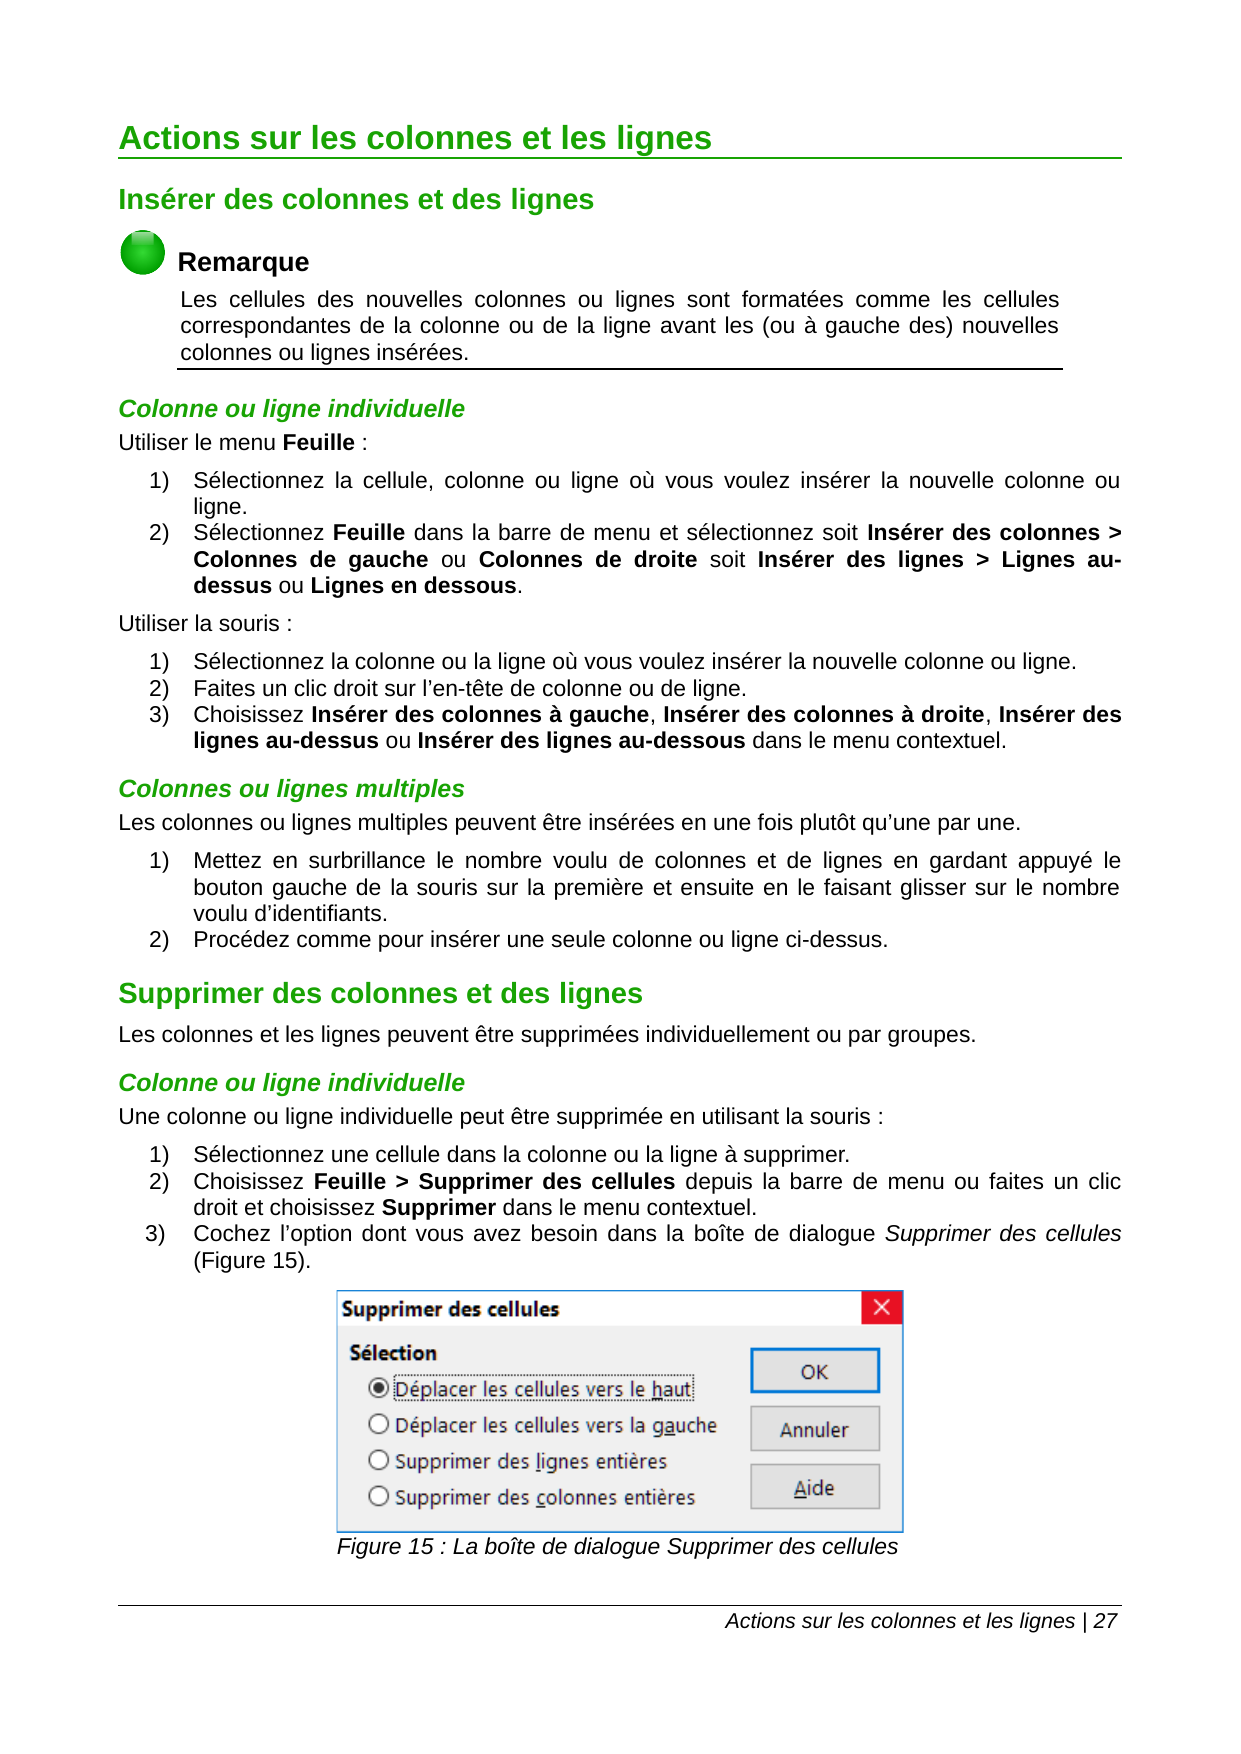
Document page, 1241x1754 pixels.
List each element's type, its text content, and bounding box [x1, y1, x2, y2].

text Une colonne ou ligne individuelle peut être supprimée en utilisant la souris : [118, 1103, 1122, 1129]
list Cochez l’option dont vous avez besoin dans la boîte de dialogue Supprimer des cellules (Figure 15). [165, 1220, 1122, 1273]
list Mettez en surbrillance le nombre voulu de colonnes et de lignes en gardant appuyé le bouton gauche de la souris sur la première et ensuite en le faisant glisser sur le nombre voulu d’identifiants. [169, 847, 1122, 926]
text Utiliser la souris : [118, 610, 1122, 636]
subtitle Insérer des colonnes et des lignes [118, 182, 1122, 216]
text Figure 15 : La boîte de dialogue Supprimer des cellules [337, 1533, 904, 1559]
list Sélectionnez la cellule, colonne ou ligne où vous voulez insérer la nouvelle colonne ou ligne. [169, 467, 1122, 519]
subtitle Colonne ou ligne individuelle [118, 394, 1122, 422]
list Sélectionnez la colonne ou la ligne où vous voulez insérer la nouvelle colonne ou ligne. [169, 648, 1122, 674]
list Procédez comme pour insérer une seule colonne ou ligne ci-dessus. [169, 926, 1122, 952]
subtitle Colonnes ou lignes multiples [118, 774, 1122, 803]
list Sélectionnez Feuille dans la barre de menu et sélectionnez soit Insérer des colonnes > Colonnes de gauche ou Colonnes de droite soit Insérer des lignes > Lignes au-dessus ou Lignes en dessous. [169, 519, 1122, 598]
subtitle Colonne ou ligne individuelle [118, 1068, 1122, 1097]
text Les colonnes et les lignes peuvent être supprimées individuellement ou par groupes. [118, 1021, 1122, 1048]
subtitle Supprimer des colonnes et des lignes [118, 976, 1122, 1010]
list Choisissez Insérer des colonnes à gauche, Insérer des colonnes à droite, Insérer des lignes au-dessus ou Insérer des lignes au-dessous dans le menu contextuel. [169, 701, 1122, 754]
subtitle Actions sur les colonnes et les lignes [118, 118, 1122, 157]
text Les colonnes ou lignes multiples peuvent être insérées en une fois plutôt qu’une par une. [118, 809, 1122, 835]
text Utiliser le menu Feuille : [118, 428, 1122, 455]
list Choisissez Feuille > Supprimer des cellules depuis la barre de menu ou faites un clic droit et choisissez Supprimer dans le menu contextuel. [169, 1168, 1122, 1220]
picture [336, 1290, 904, 1533]
subtitle Remarque [118, 228, 1122, 277]
list Sélectionnez une cellule dans la colonne ou la ligne à supprimer. [169, 1141, 1122, 1168]
list Faites un clic droit sur l’en-tête de colonne ou de ligne. [169, 674, 1122, 701]
text Les cellules des nouvelles colonnes ou lignes sont formatées comme les cellules correspondantes de la colonne ou de la ligne avant les (ou à gauche des) nouvelles colonnes ou lignes insérées. [177, 283, 1063, 368]
